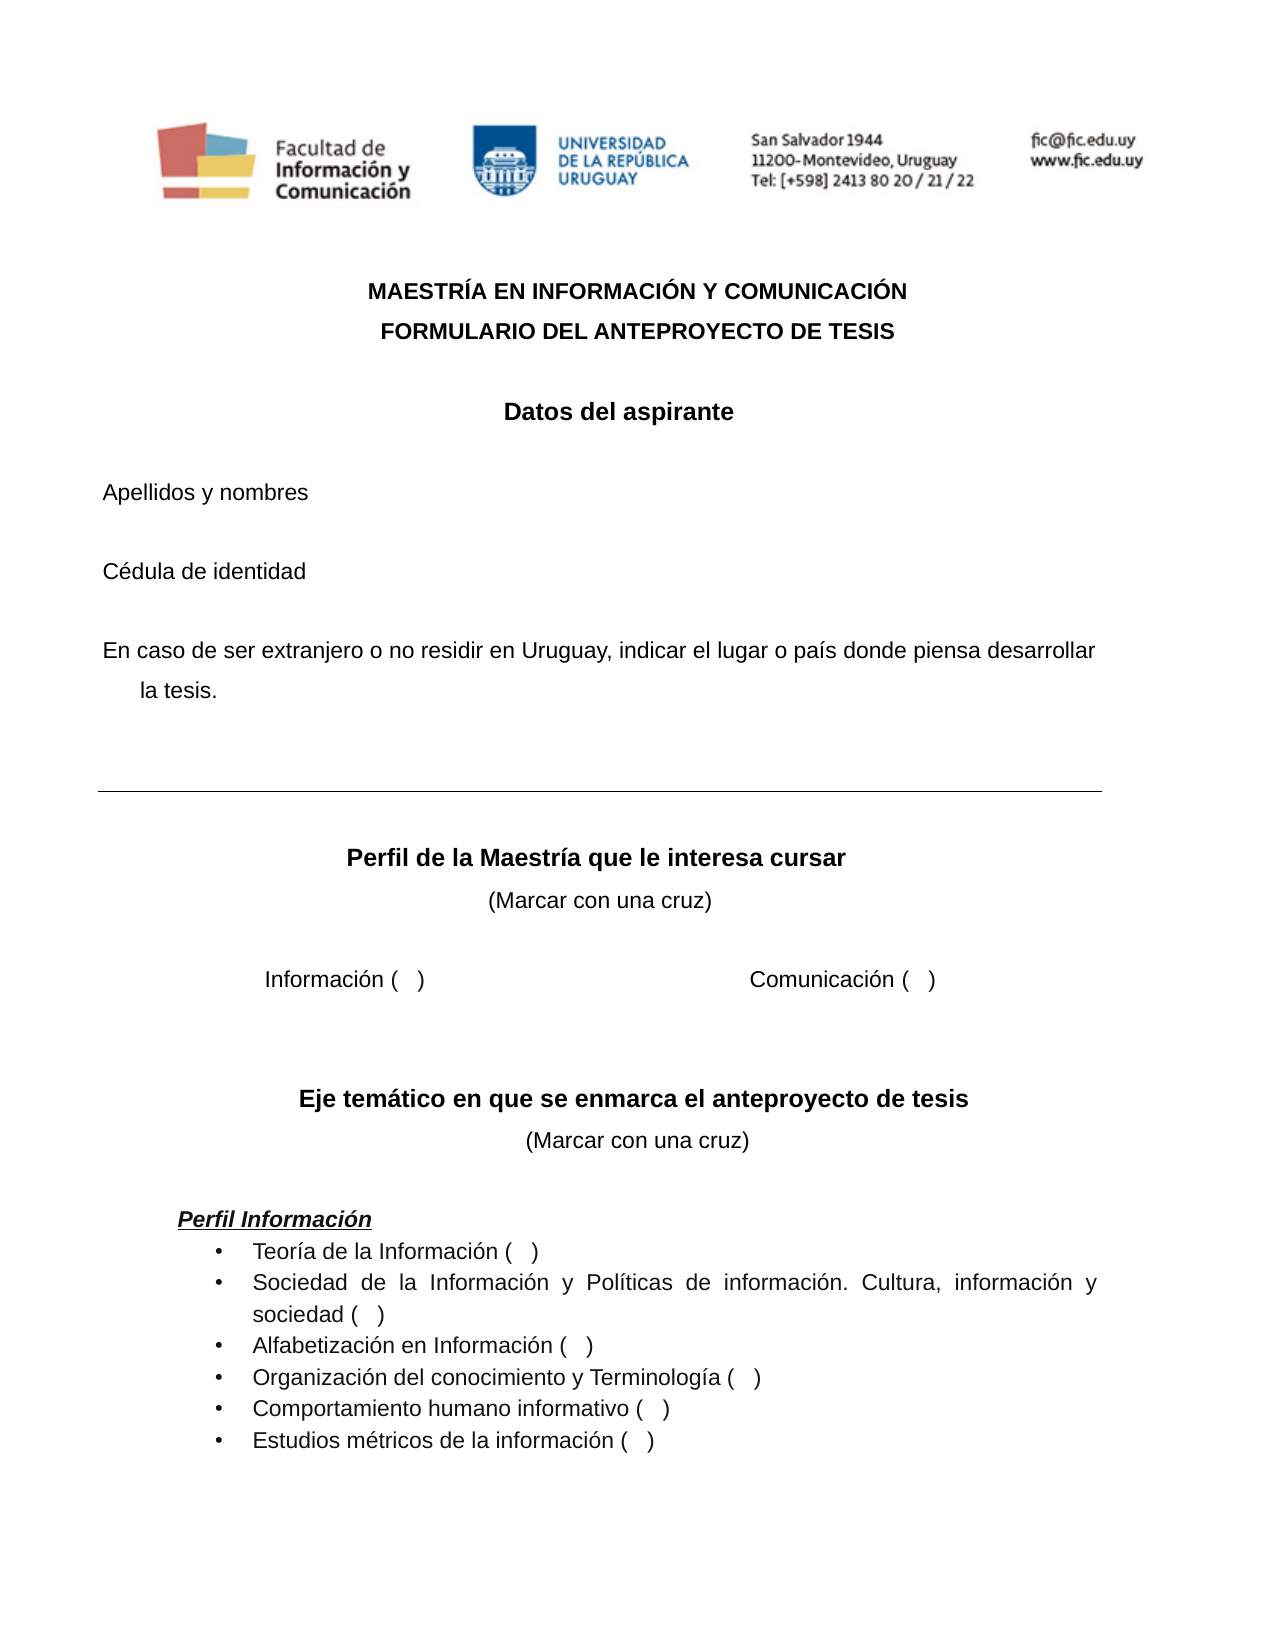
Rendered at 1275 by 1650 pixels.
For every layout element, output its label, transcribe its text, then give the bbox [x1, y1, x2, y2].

text MAESTRÍA EN INFORMACIÓN Y COMUNICACIÓN [177, 266, 1098, 304]
list Teoría de la Información ( ) [215, 1238, 1098, 1264]
list Alfabetización en Información ( ) [215, 1332, 1098, 1359]
text Apellidos y nombres [102, 479, 1098, 506]
text Cédula de identidad [102, 558, 1098, 584]
list Comportamiento humano informativo ( ) [215, 1395, 1098, 1422]
text (Marcar con una cruz) [177, 1127, 1098, 1153]
text (Marcar con una cruz) [102, 887, 1098, 913]
picture [21, 27, 1275, 266]
list Datos del aspirante [102, 397, 1098, 425]
list Estudios métricos de la información ( ) [215, 1427, 1098, 1453]
text Perfil de la Maestría que le interesa cursar [102, 843, 1098, 872]
text Información ( ) Comunicación ( ) [102, 966, 1098, 992]
list Sociedad de la Información y Políticas de información. Cultura, información y sociedad ( ) [215, 1269, 1098, 1327]
text Eje temático en que se enmarca el anteproyecto de tesis [177, 1084, 1098, 1113]
list Organización del conocimiento y Terminología ( ) [215, 1364, 1098, 1390]
text En caso de ser extranjero o no residir en Uruguay, indicar el lugar o país donde piensa desarrollar la tesis. [102, 637, 1098, 703]
text FORMULARIO DEL ANTEPROYECTO DE TESIS [177, 318, 1098, 344]
text Perfil Información [177, 1206, 1098, 1232]
